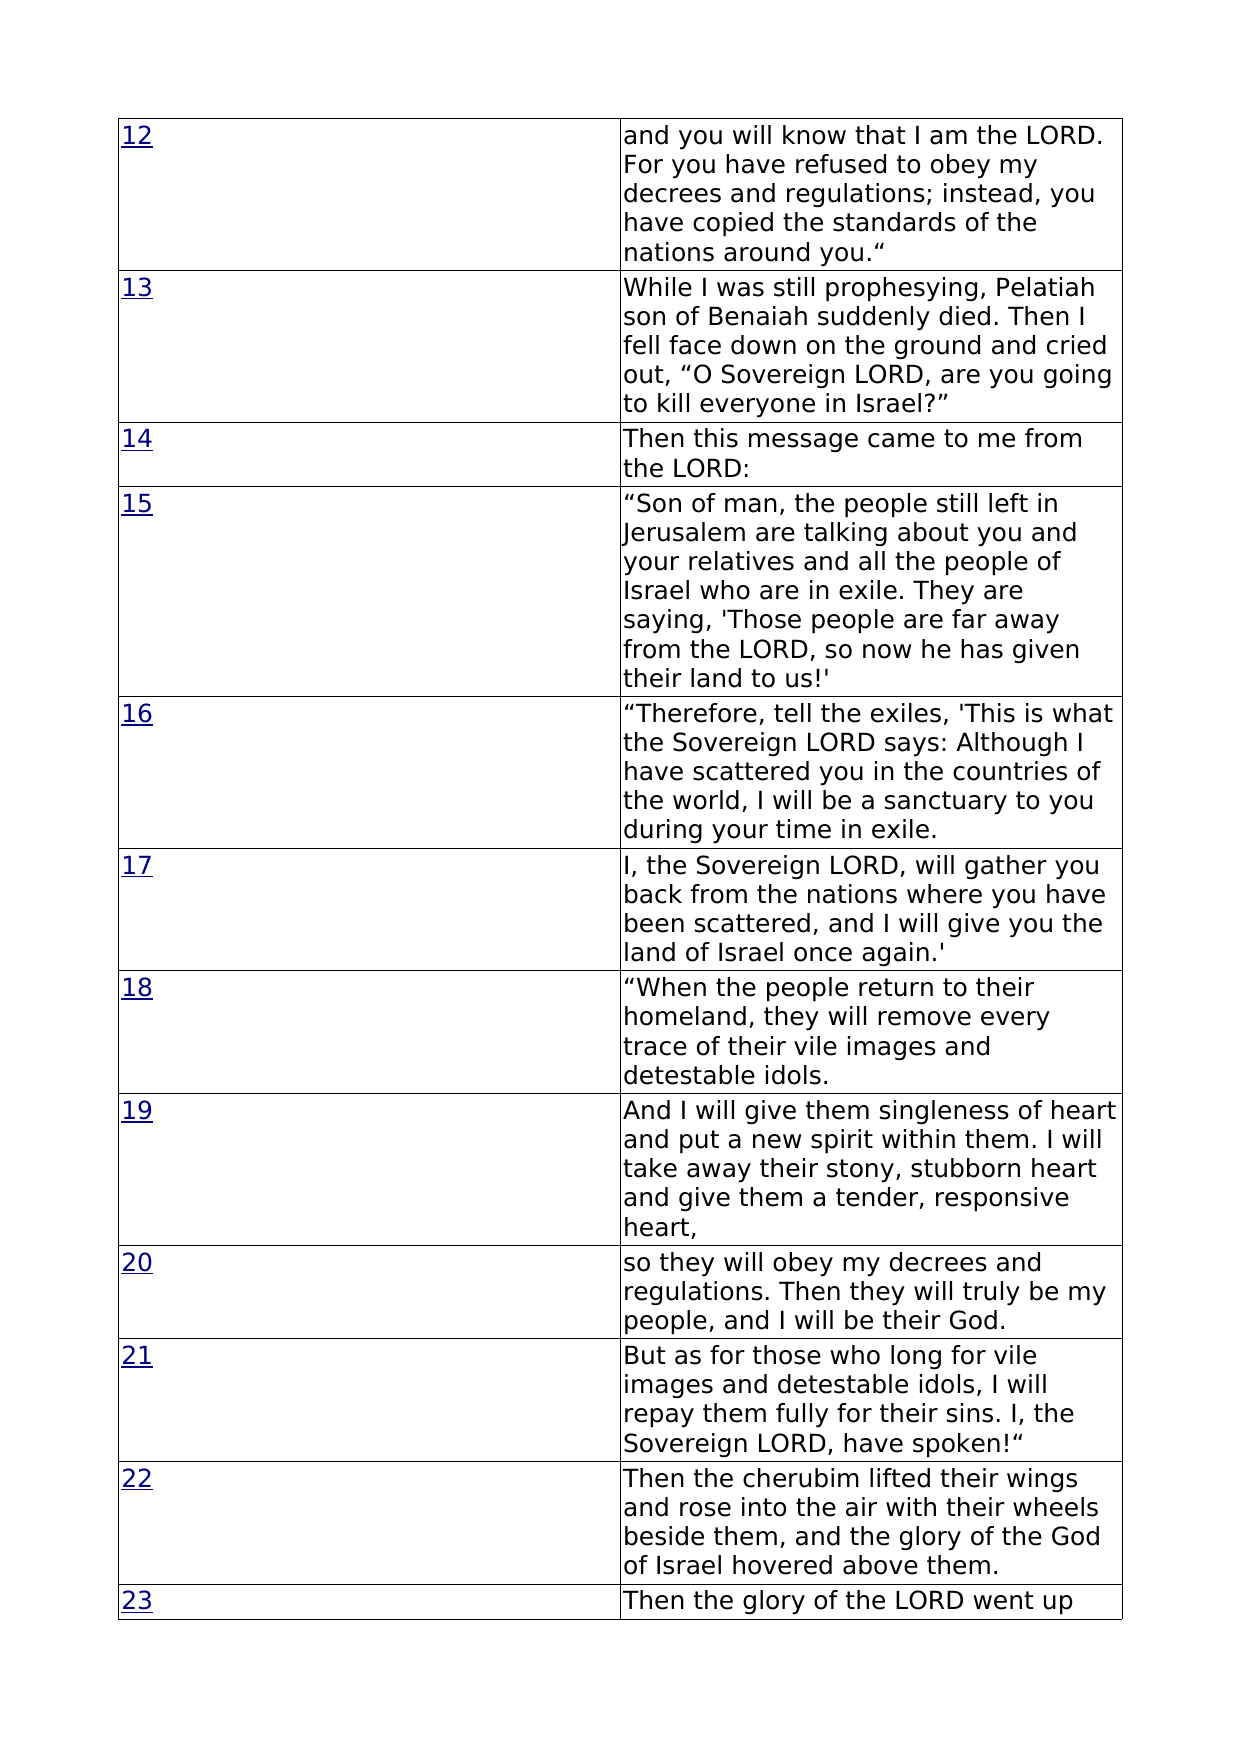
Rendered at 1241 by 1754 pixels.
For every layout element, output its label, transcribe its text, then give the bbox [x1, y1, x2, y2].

table_cell so they will obey my decrees and regulations. Then they will truly be my people, and I will be their God. [621, 1246, 1122, 1338]
table_cell 13 [119, 271, 620, 422]
table_cell 20 [119, 1246, 620, 1338]
table_cell 12 [119, 119, 620, 270]
table_cell While I was still prophesying, Pelatiah son of Benaiah suddenly died. Then I fell face down on the ground and cried out, “O Sovereign LORD, are you going to kill everyone in Israel?” [621, 271, 1122, 422]
table_cell 22 [119, 1462, 620, 1583]
table_cell “Therefore, tell the exiles, 'This is what the Sovereign LORD says: Although I have scattered you in the countries of the world, I will be a sanctuary to you during your time in exile. [621, 697, 1122, 848]
table_cell And I will give them singleness of heart and put a new spirit within them. I will take away their stony, stubborn heart and give them a tender, responsive heart, [621, 1094, 1122, 1245]
table_cell “When the people return to their homeland, they will remove every trace of their vile images and detestable idols. [621, 971, 1122, 1093]
table_cell Then the cherubim lifted their wings and rose into the air with their wheels beside them, and the glory of the God of Israel hovered above them. [621, 1462, 1122, 1583]
table_cell 21 [119, 1339, 620, 1461]
table_cell Then the glory of the LORD went up [621, 1585, 1122, 1618]
table_cell 16 [119, 697, 620, 848]
table_cell 23 [119, 1585, 620, 1618]
table_cell Then this message came to me from the LORD: [621, 423, 1122, 486]
table_cell and you will know that I am the LORD. For you have refused to obey my decrees and regulations; instead, you have copied the standards of the nations around you.“ [621, 119, 1122, 270]
table_cell But as for those who long for vile images and detestable idols, I will repay them fully for their sins. I, the Sovereign LORD, have spoken!“ [621, 1339, 1122, 1461]
table_cell 17 [119, 849, 620, 970]
table_cell 18 [119, 971, 620, 1093]
table_cell I, the Sovereign LORD, will gather you back from the nations where you have been scattered, and I will give you the land of Israel once again.' [621, 849, 1122, 970]
table_cell 19 [119, 1094, 620, 1245]
table_cell 14 [119, 423, 620, 486]
table_cell “Son of man, the people still left in Jerusalem are talking about you and your relatives and all the people of Israel who are in exile. They are saying, 'Those people are far away from the LORD, so now he has given their land to us!' [621, 487, 1122, 696]
table_cell 15 [119, 487, 620, 696]
